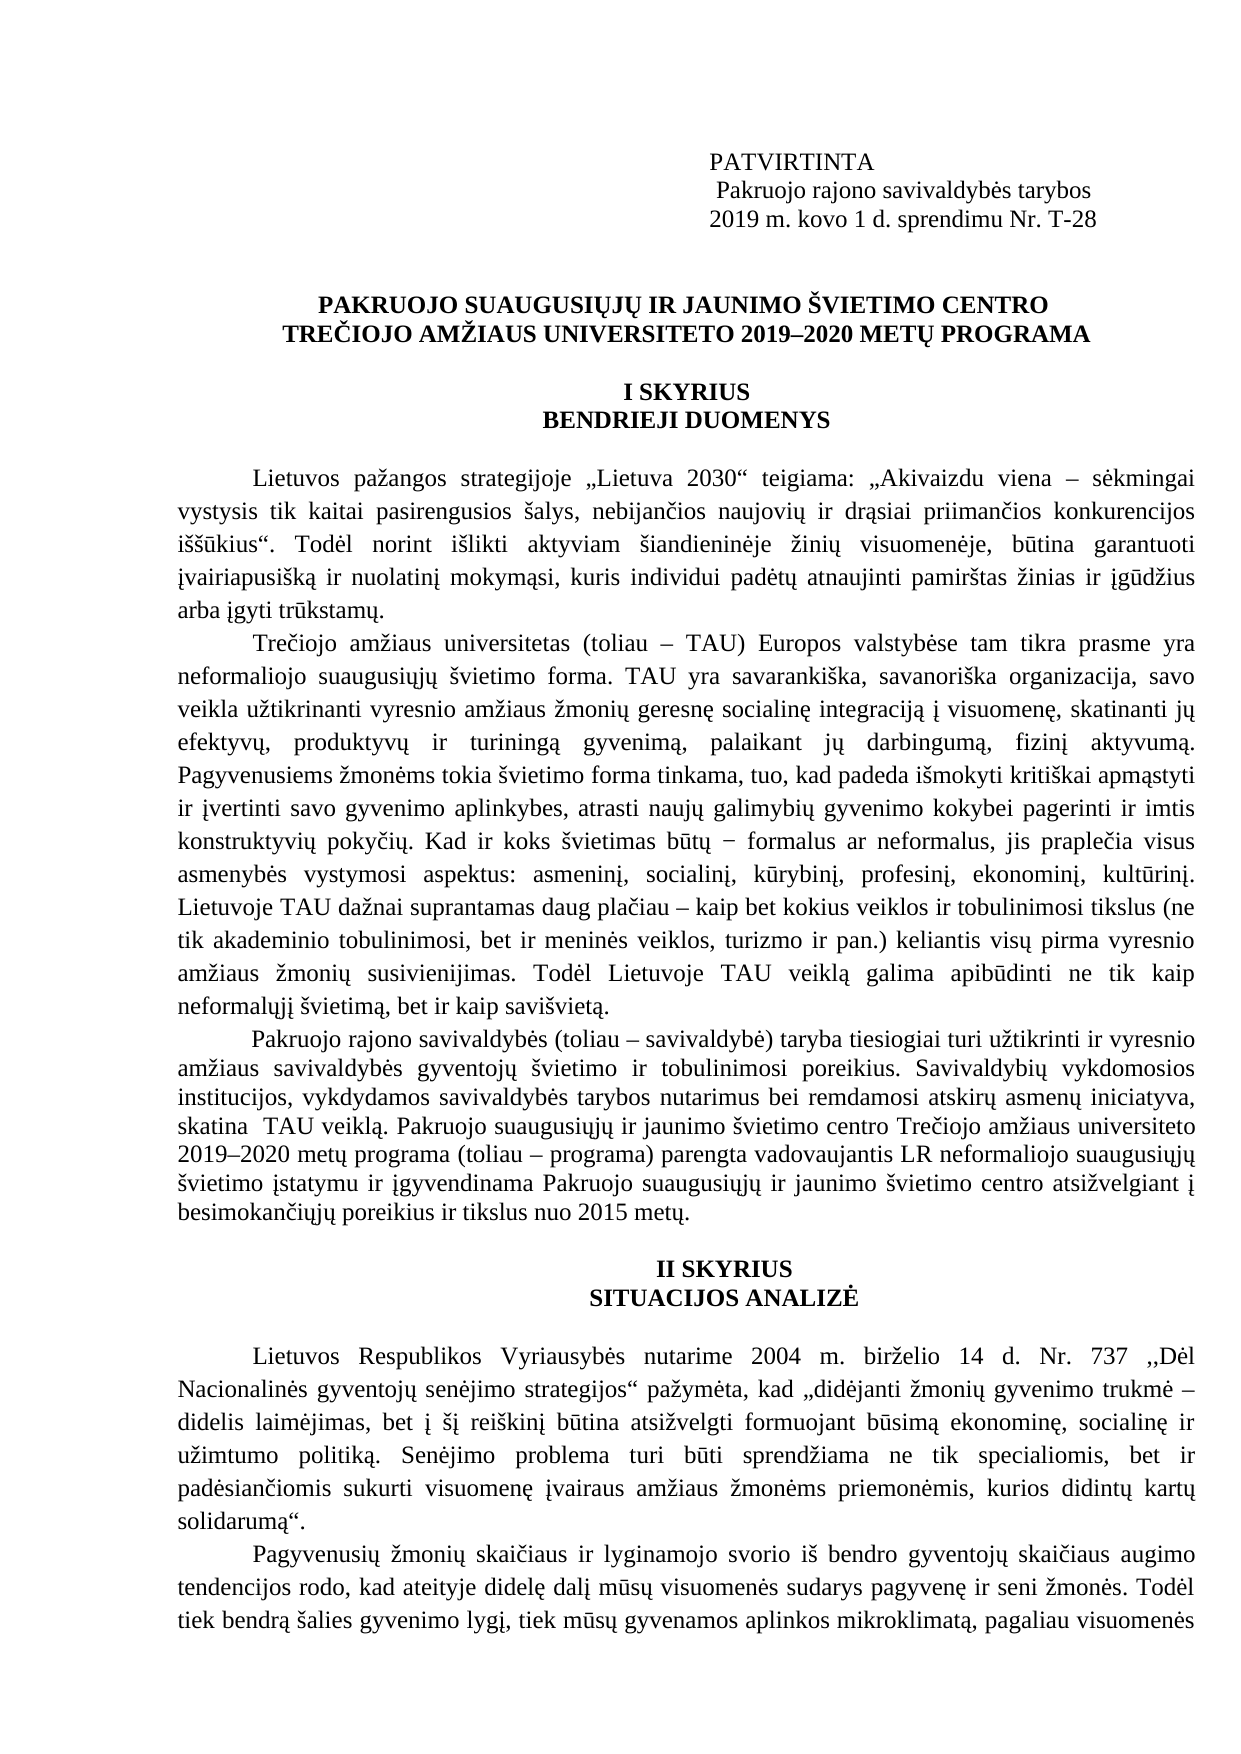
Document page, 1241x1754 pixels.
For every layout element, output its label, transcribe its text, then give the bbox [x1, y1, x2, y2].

text Pakruojo rajono savivaldybės (toliau – savivaldybė) taryba tiesiogiai turi užtikrinti ir vyresnio amžiaus savivaldybės gyventojų švietimo ir tobulinimosi poreikius. Savivaldybių vykdomosios institucijos, vykdydamos savivaldybės tarybos nutarimus bei remdamosi atskirų asmenų iniciatyva, skatina TAU veiklą. Pakruojo suaugusiųjų ir jaunimo švietimo centro Trečiojo amžiaus universiteto 2019–2020 metų programa (toliau – programa) parengta vadovaujantis LR neformaliojo suaugusiųjų švietimo įstatymu ir įgyvendinama Pakruojo suaugusiųjų ir jaunimo švietimo centro atsižvelgiant į besimokančiųjų poreikius ir tikslus nuo 2015 metų. [177, 1024, 1196, 1226]
text I SKYRIUS [177, 377, 1196, 406]
text Pakruojo rajono savivaldybės tarybos [627, 176, 1196, 204]
text PAKRUOJO SUAUGUSIŲJŲ IR JAUNIMO ŠVIETIMO CENTRO [177, 291, 1196, 319]
text BENDRIEJI DUOMENYS [177, 406, 1196, 434]
text II SKYRIUS [177, 1254, 1196, 1283]
text Trečiojo amžiaus universitetas (toliau – TAU) Europos valstybėse tam tikra prasme yra neformaliojo suaugusiųjų švietimo forma. TAU yra savarankiška, savanoriška organizacija, savo veikla užtikrinanti vyresnio amžiaus žmonių geresnę socialinę integraciją į visuomenę, skatinanti jų efektyvų, produktyvų ir turiningą gyvenimą, palaikant jų darbingumą, fizinį aktyvumą. Pagyvenusiems žmonėms tokia švietimo forma tinkama, tuo, kad padeda išmokyti kritiškai apmąstyti ir įvertinti savo gyvenimo aplinkybes, atrasti naujų galimybių gyvenimo kokybei pagerinti ir imtis konstruktyvių pokyčių. Kad ir koks švietimas būtų − formalus ar neformalus, jis praplečia visus asmenybės vystymosi aspektus: asmeninį, socialinį, kūrybinį, profesinį, ekonominį, kultūrinį. Lietuvoje TAU dažnai suprantamas daug plačiau – kaip bet kokius veiklos ir tobulinimosi tikslus (ne tik akademinio tobulinimosi, bet ir meninės veiklos, turizmo ir pan.) keliantis visų pirma vyresnio amžiaus žmonių susivienijimas. Todėl Lietuvoje TAU veiklą galima apibūdinti ne tik kaip neformalųjį švietimą, bet ir kaip savišvietą. [177, 628, 1196, 1020]
text Pagyvenusių žmonių skaičiaus ir lyginamojo svorio iš bendro gyventojų skaičiaus augimo tendencijos rodo, kad ateityje didelę dalį mūsų visuomenės sudarys pagyvenę ir seni žmonės. Todėl tiek bendrą šalies gyvenimo lygį, tiek mūsų gyvenamos aplinkos mikroklimatą, pagaliau visuomenės [177, 1539, 1196, 1634]
text 2019 m. kovo 1 d. sprendimu Nr. T-28 [627, 204, 1196, 233]
text Lietuvos Respublikos Vyriausybės nutarime 2004 m. birželio 14 d. Nr. 737 ,,Dėl Nacionalinės gyventojų senėjimo strategijos“ pažymėta, kad „didėjanti žmonių gyvenimo trukmė – didelis laimėjimas, bet į šį reiškinį būtina atsižvelgti formuojant būsimą ekonominę, socialinę ir užimtumo politiką. Senėjimo problema turi būti sprendžiama ne tik specialiomis, bet ir padėsiančiomis sukurti visuomenę įvairaus amžiaus žmonėms priemonėmis, kurios didintų kartų solidarumą“. [177, 1341, 1196, 1534]
text PATVIRTINTA [627, 147, 1196, 176]
text TREČIOJO AMŽIAUS UNIVERSITETO 2019–2020 METŲ PROGRAMA [177, 319, 1196, 348]
text Lietuvos pažangos strategijoje „Lietuva 2030“ teigiama: „Akivaizdu viena – sėkmingai vystysis tik kaitai pasirengusios šalys, nebijančios naujovių ir drąsiai priimančios konkurencijos iššūkius“. Todėl norint išlikti aktyviam šiandieninėje žinių visuomenėje, būtina garantuoti įvairiapusišką ir nuolatinį mokymąsi, kuris individui padėtų atnaujinti pamirštas žinias ir įgūdžius arba įgyti trūkstamų. [177, 463, 1196, 624]
text SITUACIJOS ANALIZĖ [177, 1283, 1196, 1312]
